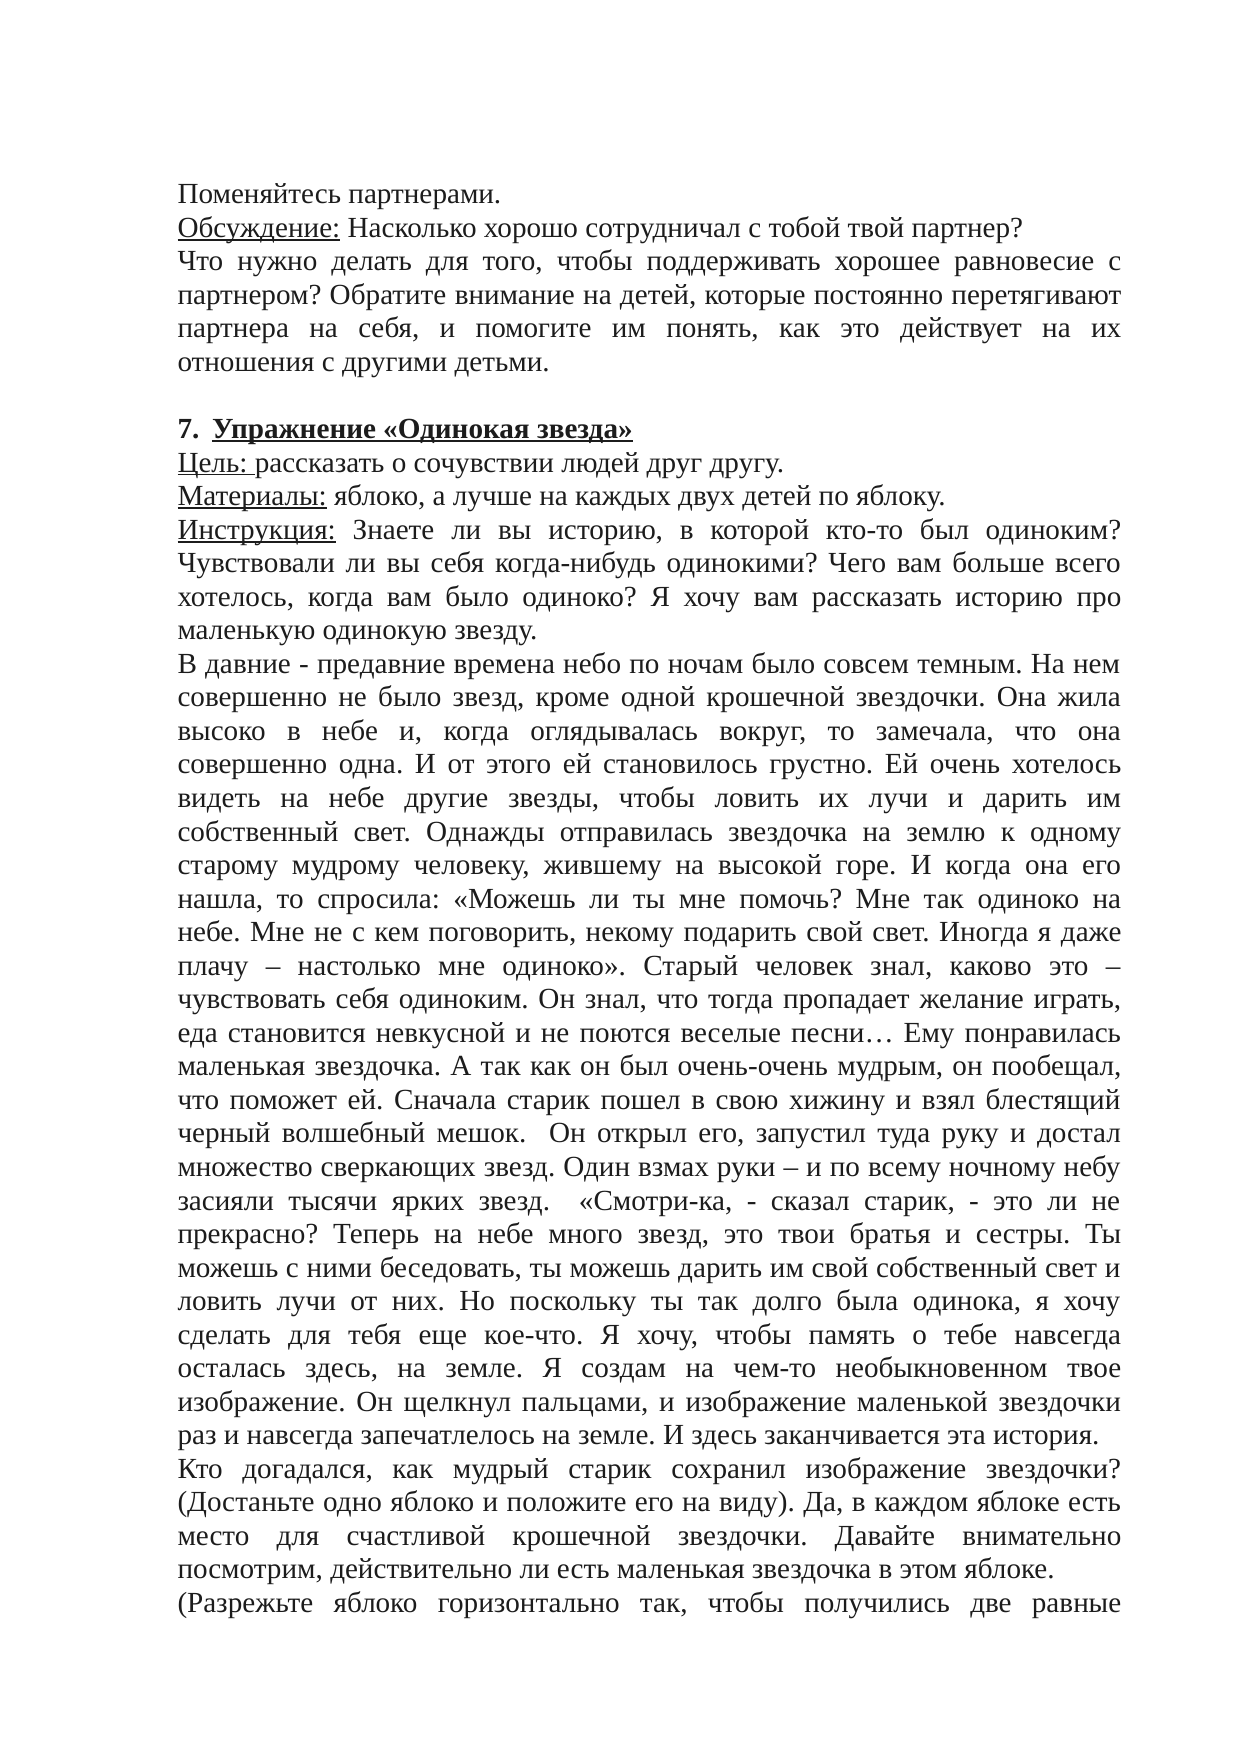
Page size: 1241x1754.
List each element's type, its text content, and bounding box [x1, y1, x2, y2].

text Кто догадался, как мудрый старик сохранил изображение звездочки? (Достаньте одно яблоко и положите его на виду). Да, в каждом яблоке есть место для счастливой крошечной звездочки. Давайте внимательно посмотрим, действительно ли есть маленькая звездочка в этом яблоке. [177, 1451, 1122, 1585]
text Материалы: яблоко, а лучше на каждых двух детей по яблоку. [177, 478, 1122, 512]
text В давние - предавние времена небо по ночам было совсем темным. На нем совершенно не было звезд, кроме одной крошечной звездочки. Она жила высоко в небе и, когда оглядывалась вокруг, то замечала, что она совершенно одна. И от этого ей становилось грустно. Ей очень хотелось видеть на небе другие звезды, чтобы ловить их лучи и дарить им собственный свет. Однажды отправилась звездочка на землю к одному старому мудрому человеку, жившему на высокой горе. И когда она его нашла, то спросила: «Можешь ли ты мне помочь? Мне так одиноко на небе. Мне не с кем поговорить, некому подарить свой свет. Иногда я даже плачу – настолько мне одиноко». Старый человек знал, каково это – чувствовать себя одиноким. Он знал, что тогда пропадает желание играть, еда становится невкусной и не поются веселые песни… Ему понравилась маленькая звездочка. А так как он был очень-очень мудрым, он пообещал, что поможет ей. Сначала старик пошел в свою хижину и взял блестящий черный волшебный мешок. Он открыл его, запустил туда руку и достал множество сверкающих звезд. Один взмах руки – и по всему ночному небу засияли тысячи ярких звезд. «Смотри-ка, - сказал старик, - это ли не прекрасно? Теперь на небе много звезд, это твои братья и сестры. Ты можешь с ними беседовать, ты можешь дарить им свой собственный свет и ловить лучи от них. Но поскольку ты так долго была одинока, я хочу сделать для тебя еще кое-что. Я хочу, чтобы память о тебе навсегда осталась здесь, на земле. Я создам на чем-то необыкновенном твое изображение. Он щелкнул пальцами, и изображение маленькой звездочки раз и навсегда запечатлелось на земле. И здесь заканчивается эта история. [177, 646, 1122, 1451]
list Упражнение «Одинокая звезда» [177, 411, 1122, 445]
text Обсуждение: Насколько хорошо сотрудничал с тобой твой партнер? [177, 210, 1122, 243]
text Что нужно делать для того, чтобы поддерживать хорошее равновесие с партнером? Обратите внимание на детей, которые постоянно перетягивают партнера на себя, и помогите им понять, как это действует на их отношения с другими детьми. [177, 243, 1122, 378]
text (Разрежьте яблоко горизонтально так, чтобы получились две равные [177, 1585, 1122, 1619]
text Цель: рассказать о сочувствии людей друг другу. [177, 445, 1122, 478]
text Поменяйтесь партнерами. [177, 176, 1122, 210]
text Инструкция: Знаете ли вы историю, в которой кто-то был одиноким? Чувствовали ли вы себя когда-нибудь одинокими? Чего вам больше всего хотелось, когда вам было одиноко? Я хочу вам рассказать историю про маленькую одинокую звезду. [177, 512, 1122, 646]
